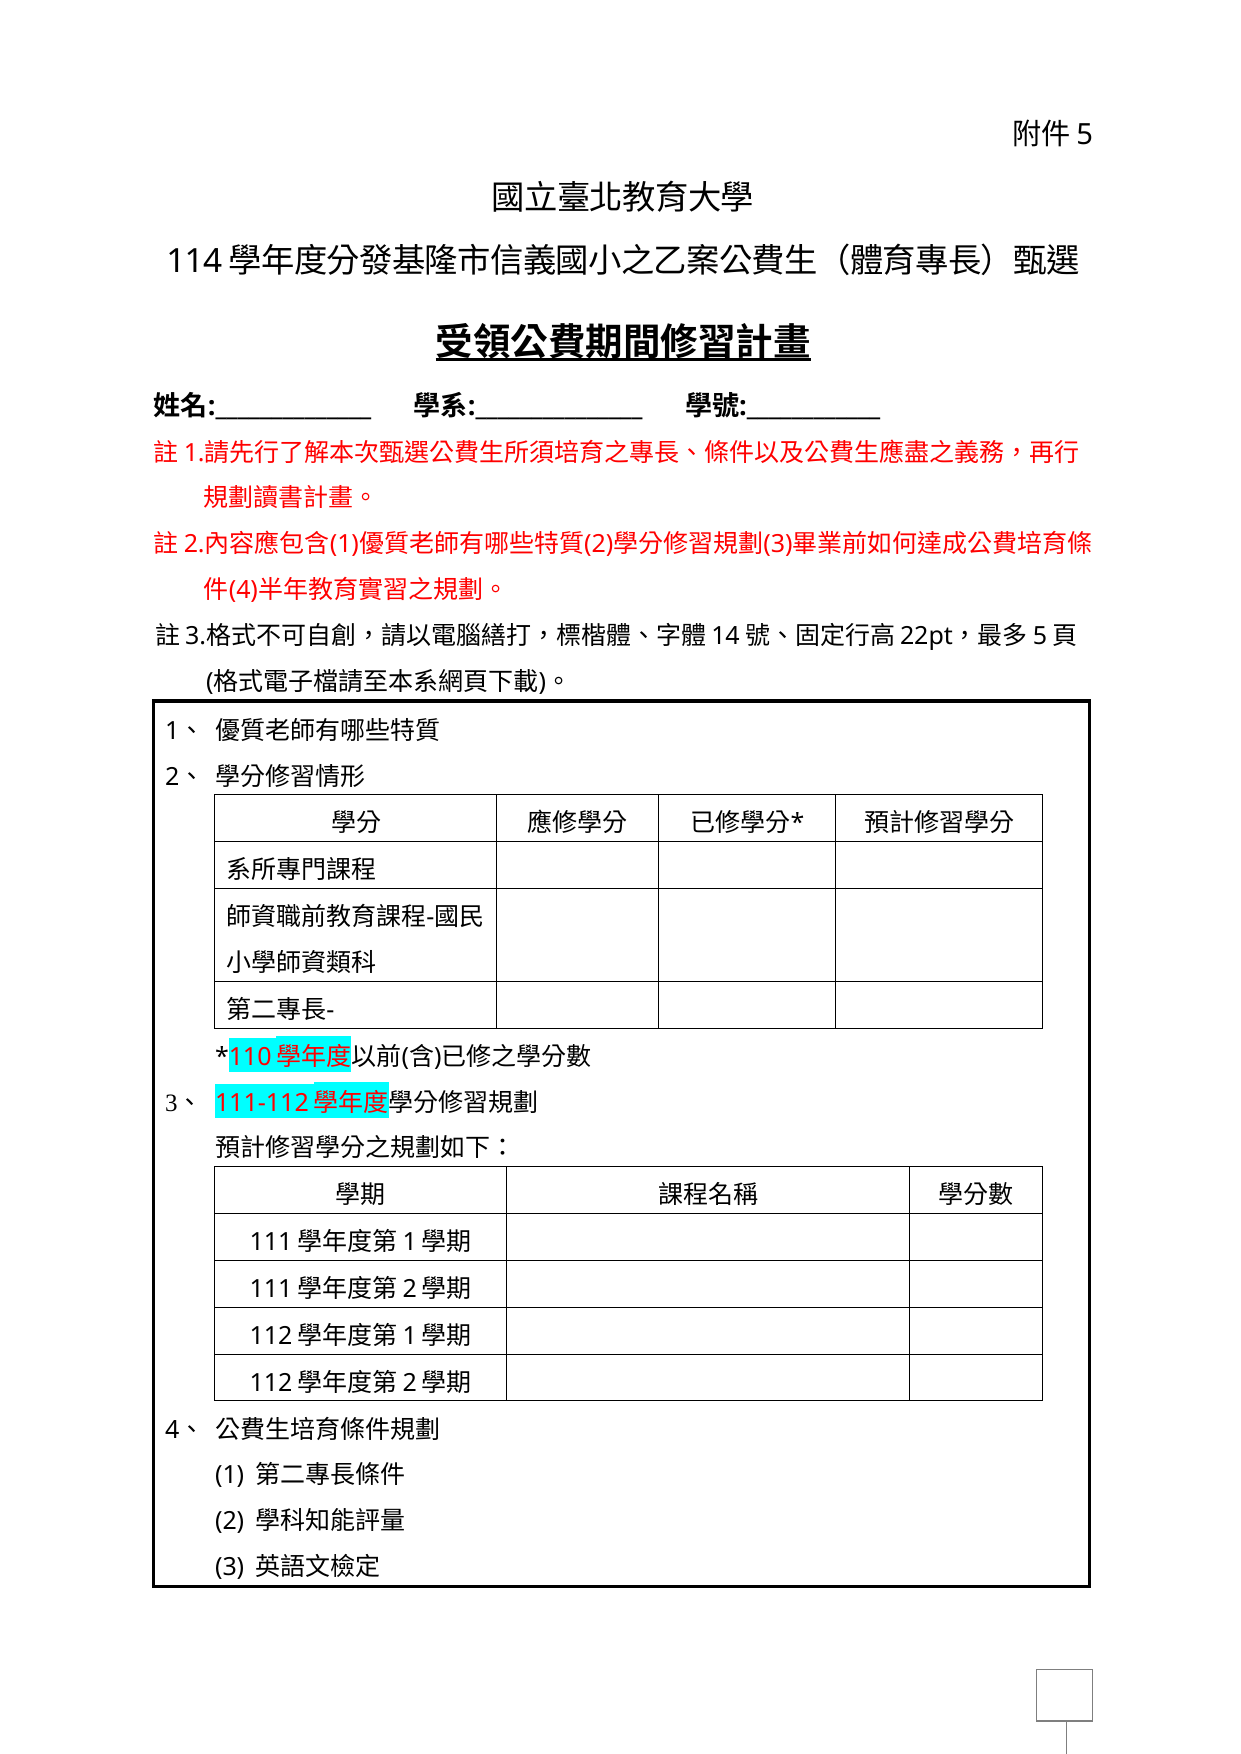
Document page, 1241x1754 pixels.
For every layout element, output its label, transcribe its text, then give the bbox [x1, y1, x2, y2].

table_header 學期 [215, 1167, 506, 1213]
table_cell [836, 889, 1042, 981]
text 114學年度分發基隆市信義國小之乙案公費生（體育專長）甄選 [153, 216, 1092, 278]
table_cell [659, 982, 835, 1027]
table_cell [507, 1308, 909, 1353]
text 註3.格式不可自創，請以電腦繕打，標楷體、字體14號、固定行高22pt，最多5頁(格式電子檔請至本系網頁下載)。 [155, 608, 1092, 699]
table_cell [659, 889, 835, 981]
table_header 應修學分 [497, 795, 658, 841]
table_cell [507, 1355, 909, 1400]
table_cell [497, 842, 658, 888]
table_cell [836, 982, 1042, 1027]
table_cell 系所專門課程 [215, 842, 496, 888]
table_cell [497, 889, 658, 981]
table_cell [507, 1261, 909, 1307]
table_cell [910, 1261, 1042, 1307]
table_header 預計修習學分 [836, 795, 1042, 841]
table_cell 111學年度第2學期 [215, 1261, 506, 1307]
table_cell 111學年度第1學期 [215, 1214, 506, 1260]
table_header 課程名稱 [507, 1167, 909, 1213]
text 姓名:______________ 學系:_______________ 學號:____________ [153, 378, 1092, 424]
text 註1.請先行了解本次甄選公費生所須培育之專長、條件以及公費生應盡之義務，再行規劃讀書計畫。 [153, 424, 1092, 516]
table_cell [910, 1355, 1042, 1400]
text 附件5 [153, 108, 1092, 153]
text 註2.內容應包含(1)優質老師有哪些特質(2)學分修習規劃(3)畢業前如何達成公費培育條件(4)半年教育實習之規劃。 [153, 516, 1092, 608]
table_header 優質老師有哪些特質 學分修習情形 *110學年度以前(含)已修之學分數 111-112學年度學分修習規劃 預計修習學分之規劃如下： 公費生培育條件規劃 第二專長條件 學科知能評量 英語文檢定 每學年72小時義務服務學習規劃 史懷哲計畫 分發地實地學習 教師資格考試 其他規劃 112年進行三週教學實習。 113年6月畢業且通過教師資格考試。 113年8月-114年1月進行半年教育實習。 114年8月分發至OOOOOOOO。 [155, 703, 1088, 1585]
table_cell [497, 982, 658, 1027]
table_cell [659, 842, 835, 888]
table_cell 第二專長- [215, 982, 496, 1027]
table_header 已修學分* [659, 795, 835, 841]
table_cell [910, 1308, 1042, 1353]
table_header 學分 [215, 795, 496, 841]
table_cell [507, 1214, 909, 1260]
table_cell 112學年度第1學期 [215, 1308, 506, 1353]
table_cell 112學年度第2學期 [215, 1355, 506, 1400]
text 國立臺北教育大學 [153, 153, 1092, 216]
table_cell [910, 1214, 1042, 1260]
subtitle 受領公費期間修習計畫 [153, 297, 1092, 360]
table_cell 師資職前教育課程-國民小學師資類科 [215, 889, 496, 981]
table_header 學分數 [910, 1167, 1042, 1213]
table_cell [836, 842, 1042, 888]
